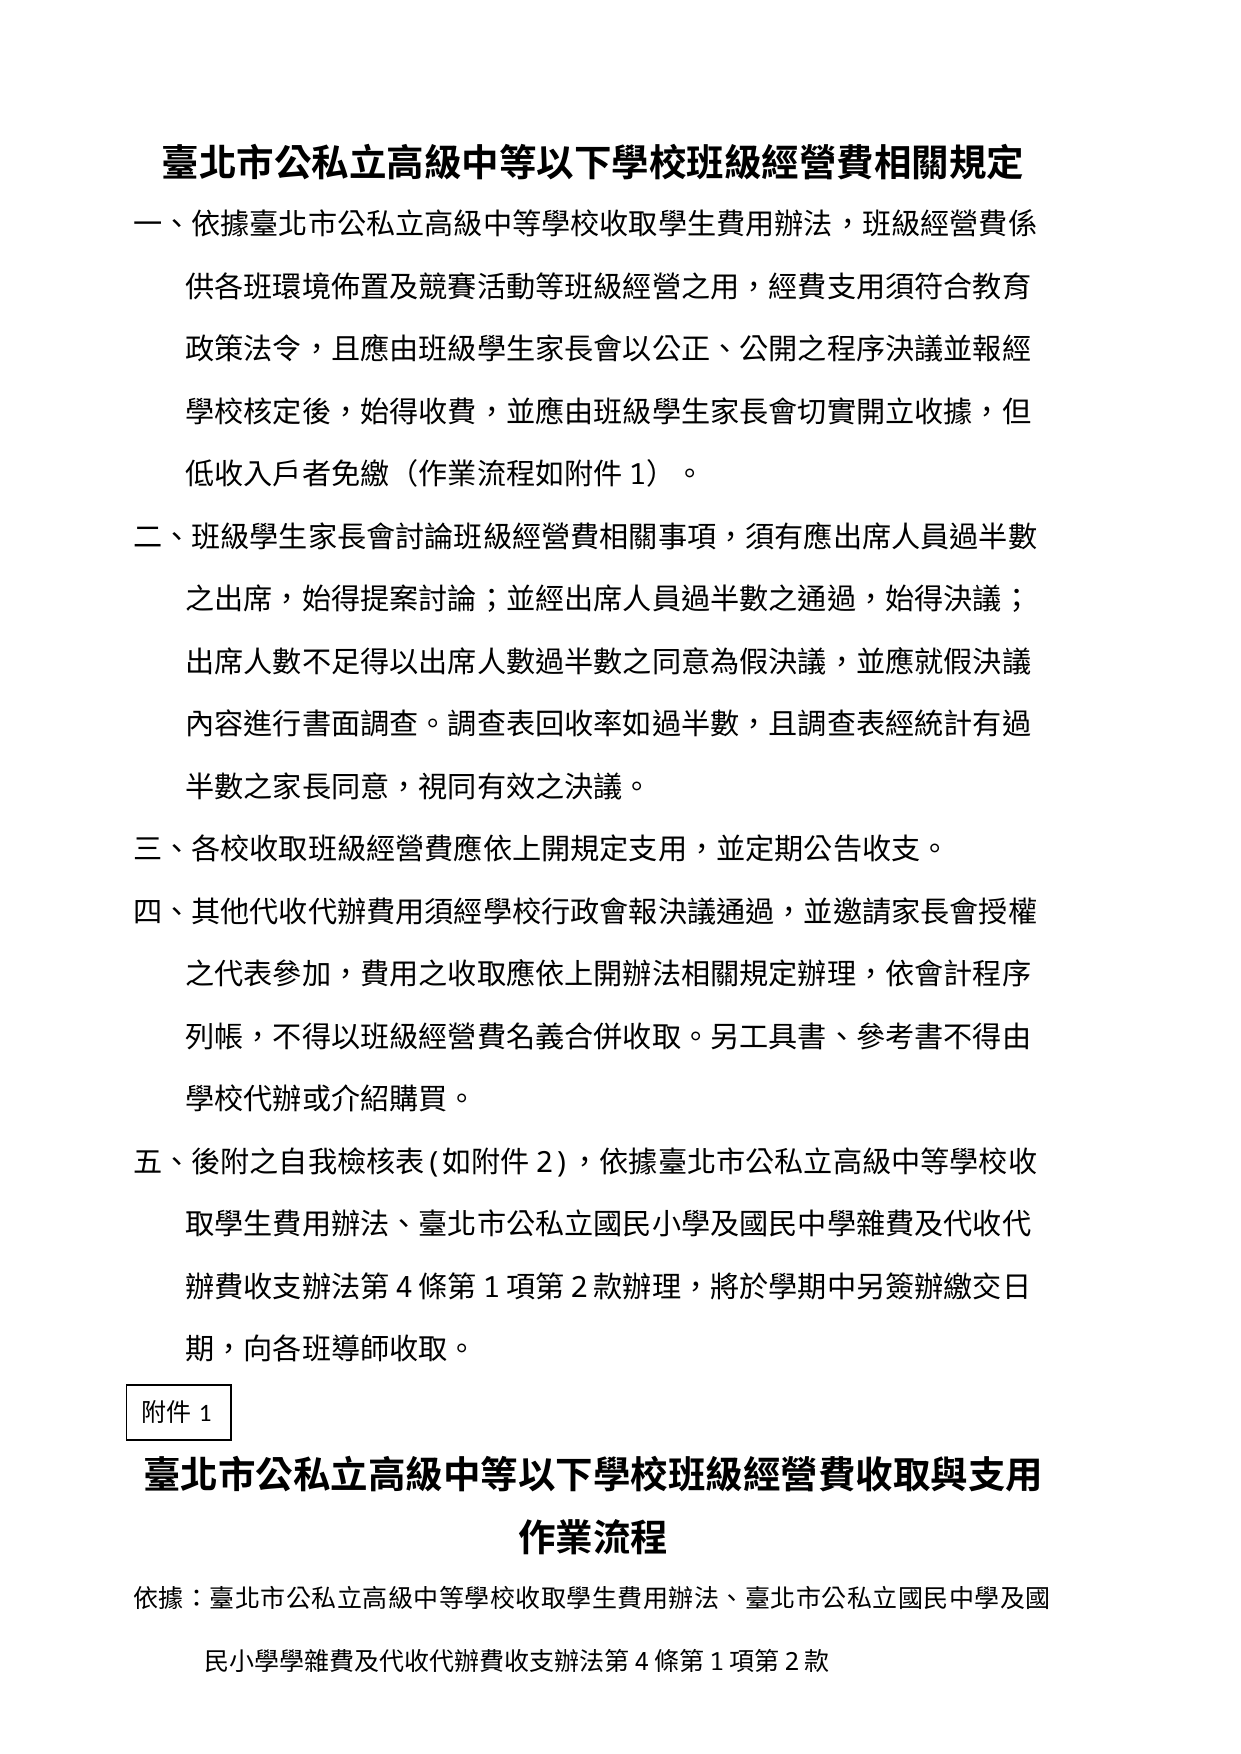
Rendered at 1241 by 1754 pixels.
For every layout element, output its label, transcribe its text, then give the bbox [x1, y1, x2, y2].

text 五、後附之自我檢核表(如附件2)，依據臺北市公私立高級中等學校收取學生費用辦法、臺北市公私立國民小學及國民中學雜費及代收代辦費收支辦法第4條第1項第2款辦理，將於學期中另簽辦繳交日期，向各班導師收取。 [133, 1118, 1053, 1368]
text 二、班級學生家長會討論班級經營費相關事項，須有應出席人員過半數之出席，始得提案討論；並經出席人員過半數之通過，始得決議；出席人數不足得以出席人數過半數之同意為假決議，並應就假決議內容進行書面調查。調查表回收率如過半數，且調查表經統計有過半數之家長同意，視同有效之決議。 [133, 493, 1053, 805]
text 作業流程 [133, 1493, 1053, 1555]
text 四、其他代收代辦費用須經學校行政會報決議通過，並邀請家長會授權之代表參加，費用之收取應依上開辦法相關規定辦理，依會計程序列帳，不得以班級經營費名義合併收取。另工具書、參考書不得由學校代辦或介紹購買。 [133, 868, 1053, 1118]
text 三、各校收取班級經營費應依上開規定支用，並定期公告收支。 [133, 805, 1053, 868]
text 臺北市公私立高級中等以下學校班級經營費相關規定 [133, 118, 1053, 180]
text 臺北市公私立高級中等以下學校班級經營費收取與支用 [133, 1430, 1053, 1493]
text 依據：臺北市公私立高級中等學校收取學生費用辦法、臺北市公私立國民中學及國民小學學雜費及代收代辦費收支辦法第4條第1項第2款 [133, 1555, 1053, 1680]
text 一、依據臺北市公私立高級中等學校收取學生費用辦法，班級經營費係供各班環境佈置及競賽活動等班級經營之用，經費支用須符合教育政策法令，且應由班級學生家長會以公正、公開之程序決議並報經學校核定後，始得收費，並應由班級學生家長會切實開立收據，但低收入戶者免繳（作業流程如附件1）。 [133, 180, 1053, 493]
